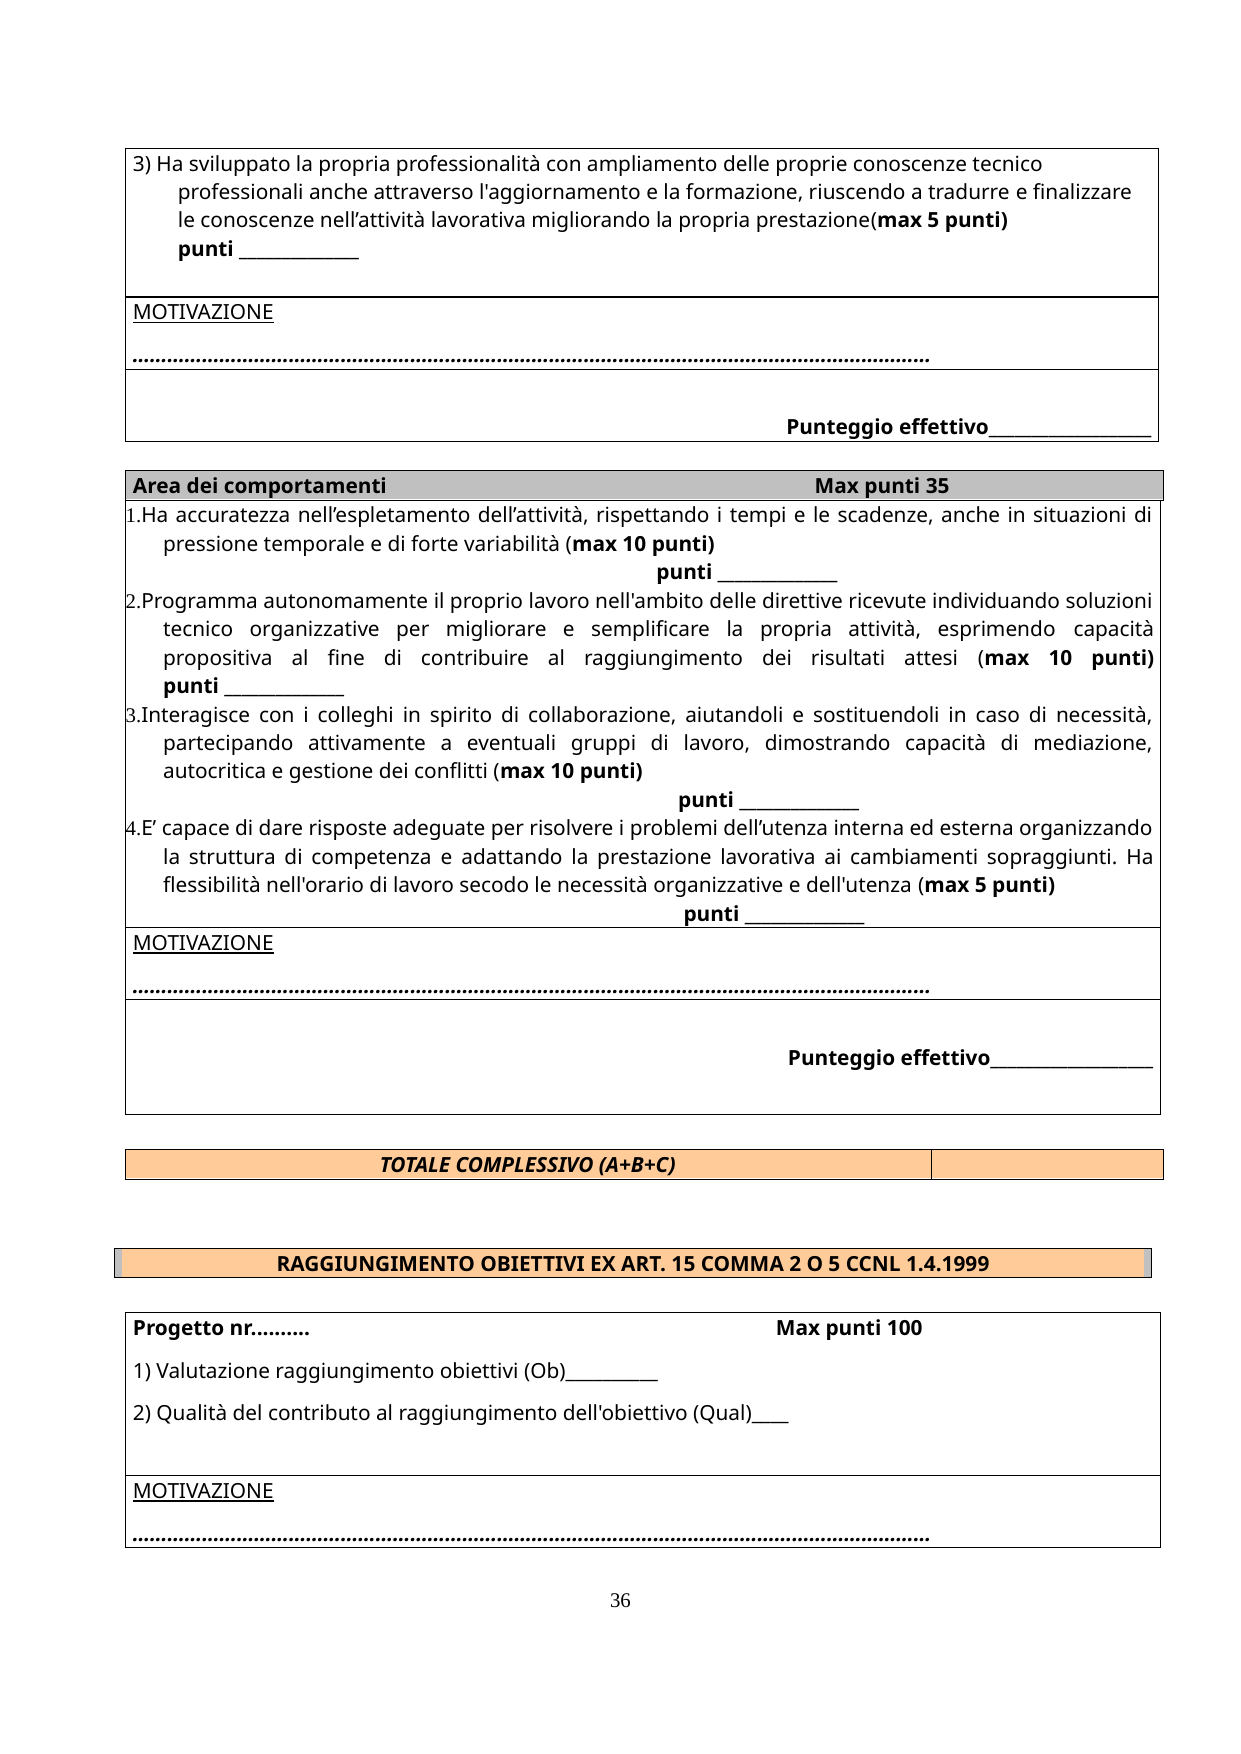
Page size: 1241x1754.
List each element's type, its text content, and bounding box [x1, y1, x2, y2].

table_cell [1159, 369, 1163, 441]
table_header [932, 1150, 1163, 1178]
table_cell Punteggio effettivo___________________ [126, 370, 1158, 441]
table_cell MOTIVAZIONE ………………………………………………………………………………………………………………………… [126, 928, 1160, 999]
table_header Progetto nr.......... Max punti 100 1) Valutazione raggiungimento obiettivi (Ob)__________ 2) Qualità del contributo al raggiungimento dell'obiettivo (Qual)____ [126, 1313, 1160, 1475]
table_cell MOTIVAZIONE ………………………………………………………………………………………………………………………… [126, 1476, 1160, 1547]
table_cell Punteggio effettivo___________________ [126, 1000, 1160, 1114]
table_cell Ha accuratezza nell’espletamento dell’attività, rispettando i tempi e le scadenze, anche in situazioni di pressione temporale e di forte variabilità (max 10 punti) punti ______________ Programma autonomamente il proprio lavoro nell'ambito delle direttive ricevute individuando soluzioni tecnico organizzative per migliorare e semplificare la propria attività, esprimendo capacità propositiva al fine di contribuire al raggiungimento dei risultati attesi (max 10 punti) punti ______________ Interagisce con i colleghi in spirito di collaborazione, aiutandoli e sostituendoli in caso di necessità, partecipando attivamente a eventuali gruppi di lavoro, dimostrando capacità di mediazione, autocritica e gestione dei conflitti (max 10 punti) punti ______________ E’ capace di dare risposte adeguate per risolvere i problemi dell’utenza interna ed esterna organizzando la struttura di competenza e adattando la prestazione lavorativa ai cambiamenti sopraggiunti. Ha flessibilità nell'orario di lavoro secodo le necessità organizzative e dell'utenza (max 5 punti) punti ______________ [126, 501, 1160, 927]
table_header TOTALE COMPLESSIVO (A+B+C) [126, 1150, 931, 1178]
table_cell 3) Ha sviluppato la propria professionalità con ampliamento delle proprie conoscenze tecnico professionali anche attraverso l'aggiornamento e la formazione, riuscendo a tradurre e finalizzare le conoscenze nell’attività lavorativa migliorando la propria prestazione(max 5 punti) punti ______________ [126, 149, 1158, 296]
table_cell [1159, 296, 1163, 368]
table_header Area dei comportamenti Max punti 35 [126, 471, 1163, 499]
table_cell MOTIVAZIONE ………………………………………………………………………………………………………………………… [126, 298, 1158, 368]
table_cell [1159, 148, 1163, 296]
